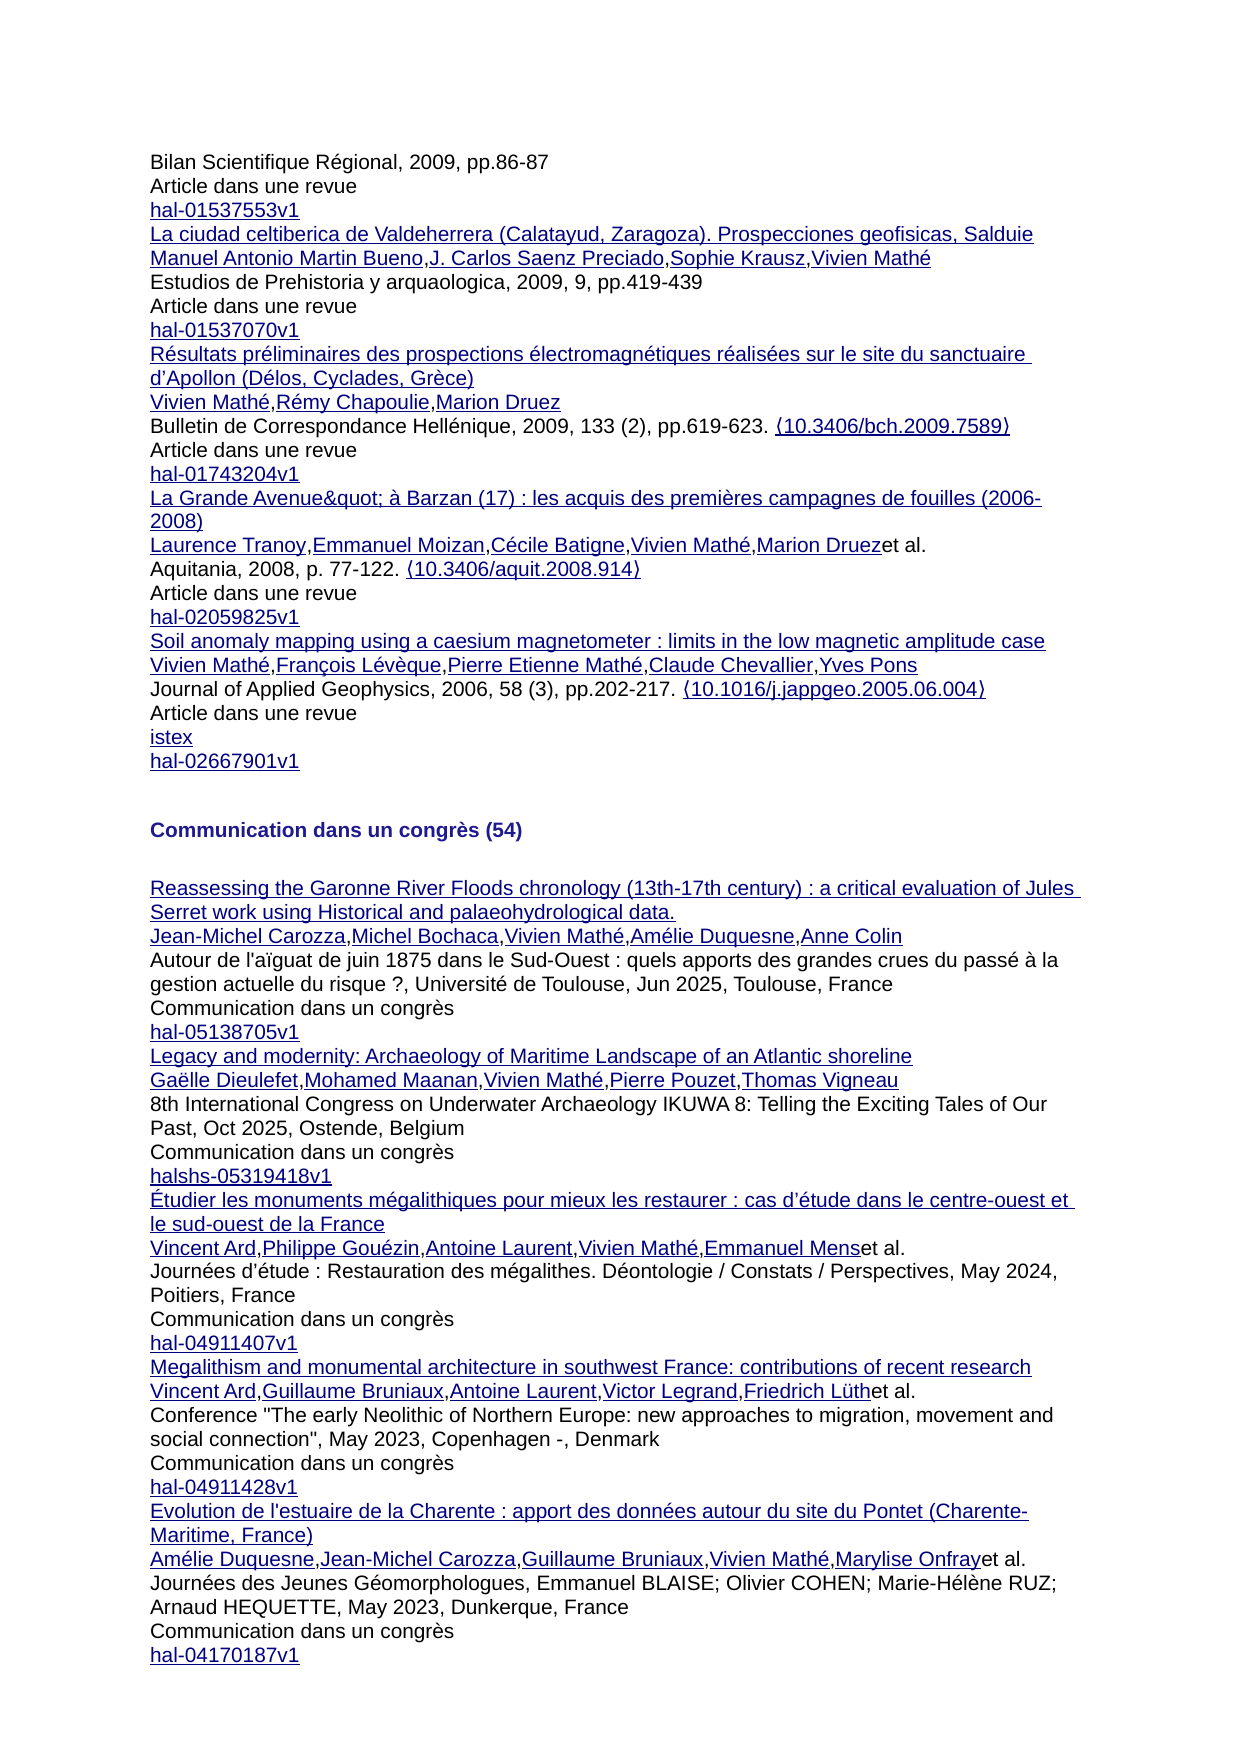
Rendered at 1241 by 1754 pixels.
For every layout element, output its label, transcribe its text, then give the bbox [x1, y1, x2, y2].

table_cell Evolution de l'estuaire de la Charente : apport des données autour du site du Pontet (Charente-Maritime, France) Amélie Duquesne,Jean-Michel Carozza,Guillaume Bruniaux,Vivien Mathé,Marylise Onfrayet al. Journées des Jeunes Géomorphologues, Emmanuel BLAISE; Olivier COHEN; Marie-Hélène RUZ; Arnaud HEQUETTE, May 2023, Dunkerque, France Communication dans un congrès hal-04170187v1 [150, 1499, 1090, 1667]
table_cell Soil anomaly mapping using a caesium magnetometer : limits in the low magnetic amplitude case Vivien Mathé,François Lévèque,Pierre Etienne Mathé,Claude Chevallier,Yves Pons Journal of Applied Geophysics, 2006, 58 (3), pp.202-217. ⟨10.1016/j.jappgeo.2005.06.004⟩ Article dans une revue istex hal-02667901v1 [150, 629, 1090, 773]
table_cell Bilan Scientifique Régional, 2009, pp.86-87 Article dans une revue hal-01537553v1 [150, 150, 1090, 222]
table_cell Résultats préliminaires des prospections électromagnétiques réalisées sur le site du sanctuaire d’Apollon (Délos, Cyclades, Grèce) Vivien Mathé,Rémy Chapoulie,Marion Druez Bulletin de Correspondance Hellénique, 2009, 133 (2), pp.619-623. ⟨10.3406/bch.2009.7589⟩ Article dans une revue hal-01743204v1 [150, 342, 1090, 485]
table_header Reassessing the Garonne River Floods chronology (13th-17th century) : a critical evaluation of Jules Serret work using Historical and palaeohydrological data. Jean-Michel Carozza,Michel Bochaca,Vivien Mathé,Amélie Duquesne,Anne Colin Autour de l'aïguat de juin 1875 dans le Sud-Ouest : quels apports des grandes crues du passé à la gestion actuelle du risque ?, Université de Toulouse, Jun 2025, Toulouse, France Communication dans un congrès hal-05138705v1 [150, 876, 1090, 1044]
table_cell La ciudad celtiberica de Valdeherrera (Calatayud, Zaragoza). Prospecciones geofisicas, Salduie Manuel Antonio Martin Bueno,J. Carlos Saenz Preciado,Sophie Krausz,Vivien Mathé Estudios de Prehistoria y arquaologica, 2009, 9, pp.419-439 Article dans une revue hal-01537070v1 [150, 222, 1090, 342]
table_cell Megalithism and monumental architecture in southwest France: contributions of recent research Vincent Ard,Guillaume Bruniaux,Antoine Laurent,Victor Legrand,Friedrich Lüthet al. Conference "The early Neolithic of Northern Europe: new approaches to migration, movement and social connection", May 2023, Copenhagen -, Denmark Communication dans un congrès hal-04911428v1 [150, 1355, 1090, 1499]
table_cell Legacy and modernity: Archaeology of Maritime Landscape of an Atlantic shoreline Gaëlle Dieulefet,Mohamed Maanan,Vivien Mathé,Pierre Pouzet,Thomas Vigneau 8th International Congress on Underwater Archaeology IKUWA 8: Telling the Exciting Tales of Our Past, Oct 2025, Ostende, Belgium Communication dans un congrès halshs-05319418v1 [150, 1044, 1090, 1187]
subtitle Communication dans un congrès (54) [150, 818, 1090, 842]
table_cell Étudier les monuments mégalithiques pour mieux les restaurer : cas d’étude dans le centre-ouest et le sud-ouest de la France Vincent Ard,Philippe Gouézin,Antoine Laurent,Vivien Mathé,Emmanuel Menset al. Journées d’étude : Restauration des mégalithes. Déontologie / Constats / Perspectives, May 2024, Poitiers, France Communication dans un congrès hal-04911407v1 [150, 1188, 1090, 1355]
table_cell La Grande Avenue&quot; à Barzan (17) : les acquis des premières campagnes de fouilles (2006-2008) Laurence Tranoy,Emmanuel Moizan,Cécile Batigne,Vivien Mathé,Marion Druezet al. Aquitania, 2008, p. 77-122. ⟨10.3406/aquit.2008.914⟩ Article dans une revue hal-02059825v1 [150, 485, 1090, 629]
